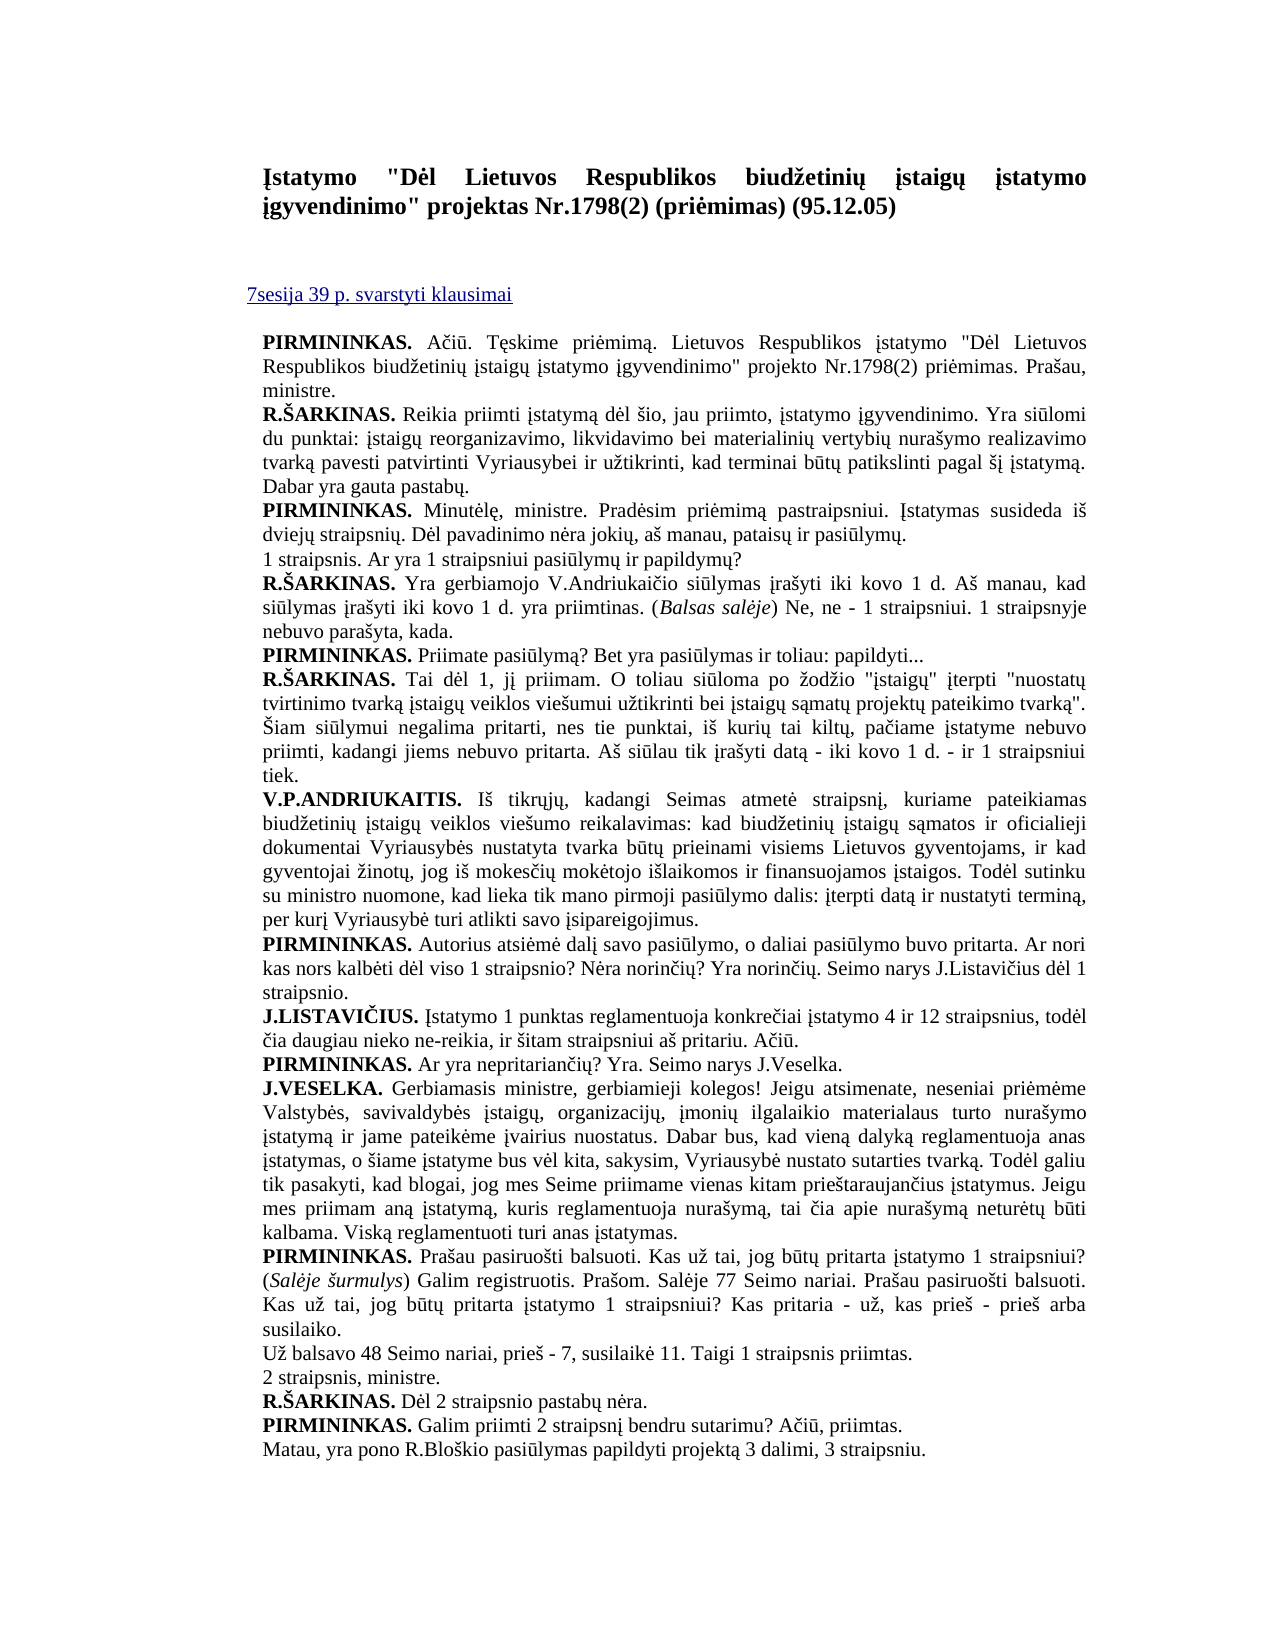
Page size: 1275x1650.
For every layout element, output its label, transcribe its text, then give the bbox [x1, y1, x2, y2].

text J.LISTAVIČIUS. Įstatymo 1 punktas reglamentuoja konkrečiai įstatymo 4 ir 12 straipsnius, todėl čia daugiau nieko ne-reikia, ir šitam straipsniui aš pritariu. Ačiū. [262, 1004, 1087, 1052]
text R.ŠARKINAS. Dėl 2 straipsnio pastabų nėra. [262, 1389, 1087, 1413]
text PIRMININKAS. Priimate pasiūlymą? Bet yra pasiūlymas ir toliau: papildyti... [262, 643, 1087, 667]
text PIRMININKAS. Autorius atsiėmė dalį savo pasiūlymo, o daliai pasiūlymo buvo pritarta. Ar nori kas nors kalbėti dėl viso 1 straipsnio? Nėra norinčių? Yra norinčių. Seimo narys J.Listavičius dėl 1 straipsnio. [262, 931, 1087, 1004]
text V.P.ANDRIUKAITIS. Iš tikrųjų, kadangi Seimas atmetė straipsnį, kuriame pateikiamas biudžetinių įstaigų veiklos viešumo reikalavimas: kad biudžetinių įstaigų sąmatos ir oficialieji dokumentai Vyriausybės nustatyta tvarka būtų prieinami visiems Lietuvos gyventojams, ir kad gyventojai žinotų, jog iš mokesčių mokėtojo išlaikomos ir finansuojamos įstaigos. Todėl sutinku su ministro nuomone, kad lieka tik mano pirmoji pasiūlymo dalis: įterpti datą ir nustatyti terminą, per kurį Vyriausybė turi atlikti savo įsipareigojimus. [262, 787, 1087, 931]
text 1 straipsnis. Ar yra 1 straipsniui pasiūlymų ir papildymų? [262, 546, 1087, 571]
text PIRMININKAS. Prašau pasiruošti balsuoti. Kas už tai, jog būtų pritarta įstatymo 1 straipsniui? (Salėje šurmulys) Galim registruotis. Prašom. Salėje 77 Seimo nariai. Prašau pasiruošti balsuoti. Kas už tai, jog būtų pritarta įstatymo 1 straipsniui? Kas pritaria - už, kas prieš - prieš arba susilaiko. [262, 1244, 1087, 1341]
text PIRMININKAS. Galim priimti 2 straipsnį bendru sutarimu? Ačiū, priimtas. [262, 1413, 1087, 1437]
text Už balsavo 48 Seimo nariai, prieš - 7, susilaikė 11. Taigi 1 straipsnis priimtas. [262, 1341, 1087, 1364]
text R.ŠARKINAS. Yra gerbiamojo V.Andriukaičio siūlymas įrašyti iki kovo 1 d. Aš manau, kad siūlymas įrašyti iki kovo 1 d. yra priimtinas. (Balsas salėje) Ne, ne - 1 straipsniui. 1 straipsnyje nebuvo parašyta, kada. [262, 571, 1087, 643]
text R.ŠARKINAS. Tai dėl 1, jį priimam. O toliau siūloma po žodžio "įstaigų" įterpti "nuostatų tvirtinimo tvarką įstaigų veiklos viešumui užtikrinti bei įstaigų sąmatų projektų pateikimo tvarką". Šiam siūlymui negalima pritarti, nes tie punktai, iš kurių tai kiltų, pačiame įstatyme nebuvo priimti, kadangi jiems nebuvo pritarta. Aš siūlau tik įrašyti datą - iki kovo 1 d. - ir 1 straipsniui tiek. [262, 667, 1087, 787]
text PIRMININKAS. Minutėlę, ministre. Pradėsim priėmimą pastraipsniui. Įstatymas susideda iš dviejų straipsnių. Dėl pavadinimo nėra jokių, aš manau, pataisų ir pasiūlymų. [262, 498, 1087, 546]
text R.ŠARKINAS. Reikia priimti įstatymą dėl šio, jau priimto, įstatymo įgyvendinimo. Yra siūlomi du punktai: įstaigų reorganizavimo, likvidavimo bei materialinių vertybių nurašymo realizavimo tvarką pavesti patvirtinti Vyriausybei ir užtikrinti, kad terminai būtų patikslinti pagal šį įstatymą. Dabar yra gauta pastabų. [262, 402, 1087, 498]
text Matau, yra pono R.Bloškio pasiūlymas papildyti projektą 3 dalimi, 3 straipsniu. [262, 1437, 1087, 1461]
text PIRMININKAS. Ar yra nepritariančių? Yra. Seimo narys J.Veselka. [262, 1052, 1087, 1076]
text PIRMININKAS. Ačiū. Tęskime priėmimą. Lietuvos Respublikos įstatymo "Dėl Lietuvos Respublikos biudžetinių įstaigų įstatymo įgyvendinimo" projekto Nr.1798(2) priėmimas. Prašau, ministre. [262, 330, 1087, 402]
text Įstatymo "Dėl Lietuvos Respublikos biudžetinių įstaigų įstatymo įgyvendinimo" projektas Nr.1798(2) (priėmimas) (95.12.05) [262, 162, 1087, 220]
text J.VESELKA. Gerbiamasis ministre, gerbiamieji kolegos! Jeigu atsimenate, neseniai priėmėme Valstybės, savivaldybės įstaigų, organizacijų, įmonių ilgalaikio materialaus turto nurašymo įstatymą ir jame pateikėme įvairius nuostatus. Dabar bus, kad vieną dalyką reglamentuoja anas įstatymas, o šiame įstatyme bus vėl kita, sakysim, Vyriausybė nustato sutarties tvarką. Todėl galiu tik pasakyti, kad blogai, jog mes Seime priimame vienas kitam prieštaraujančius įstatymus. Jeigu mes priimam aną įstatymą, kuris reglamentuoja nurašymą, tai čia apie nurašymą neturėtų būti kalbama. Viską reglamentuoti turi anas įstatymas. [262, 1076, 1087, 1244]
text 2 straipsnis, ministre. [262, 1364, 1087, 1389]
text 7sesija 39 p. svarstyti klausimai [247, 282, 1087, 306]
